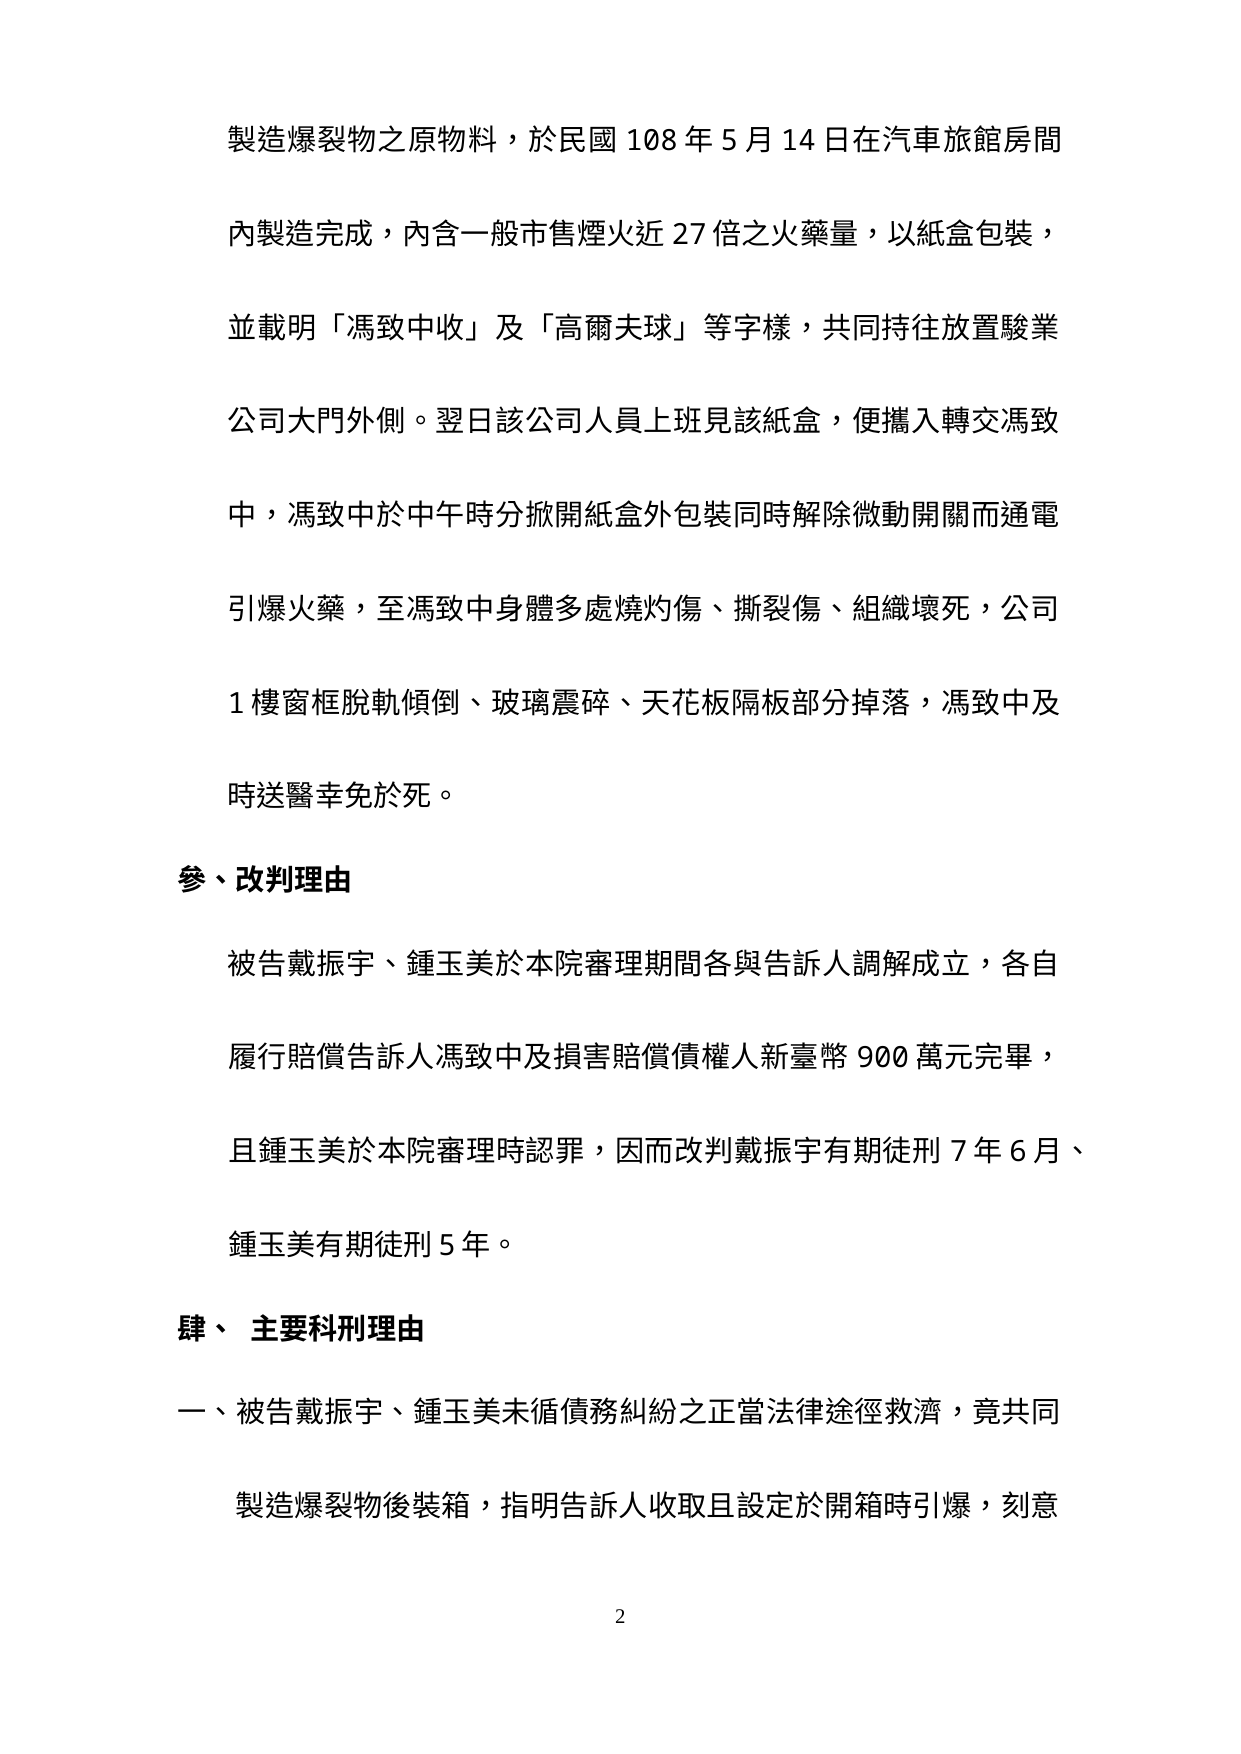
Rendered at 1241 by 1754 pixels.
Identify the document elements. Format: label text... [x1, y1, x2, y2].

text 一、被告戴振宇、鍾玉美未循債務糾紛之正當法律途徑救濟，竟共同製造爆裂物後裝箱，指明告訴人收取且設定於開箱時引爆，刻意使告訴人承受爆裂震波所致身體、健康、財產損害，嚴重破壞社會治安，告訴人因而受有前揭嚴重之傷害，迄今仍以輪椅代步，並持續復健中，身心重大創傷及日常生活之不便以及財產修復之需要，惟念及被告2人均前無犯罪科刑執行紀錄，犯後均與告訴人成立調解且積極履行賠償，獲告訴代理人具狀並當庭表示給予減輕罪刑以啟自新之意見，並參酌被告戴振宇犯罪情節較重，被告鍾玉美犯罪情節較輕且於本院審理時認罪，及二人之智識程度、經濟狀況、生活狀況等一切情狀。 [177, 1368, 1063, 1524]
text 被告戴振宇、鍾玉美於本院審理期間各與告訴人調解成立，各自履行賠償告訴人馮致中及損害賠償債權人新臺幣900萬元完畢，且鍾玉美於本院審理時認罪，因而改判戴振宇有期徒刑7年6月、鍾玉美有期徒刑5年。 [227, 920, 1063, 1263]
text 參、改判理由 [177, 836, 1063, 899]
text 製造爆裂物之原物料，於民國108年5月14日在汽車旅館房間內製造完成，內含一般市售煙火近27倍之火藥量，以紙盒包裝，並載明「馮致中收」及「高爾夫球」等字樣，共同持往放置駿業公司大門外側。翌日該公司人員上班見該紙盒，便攜入轉交馮致中，馮致中於中午時分掀開紙盒外包裝同時解除微動開關而通電引爆火藥，至馮致中身體多處燒灼傷、撕裂傷、組織壞死，公司1樓窗框脫軌傾倒、玻璃震碎、天花板隔板部分掉落，馮致中及時送醫幸免於死。 [227, 96, 1063, 815]
text 肆、 主要科刑理由 [177, 1285, 1063, 1347]
